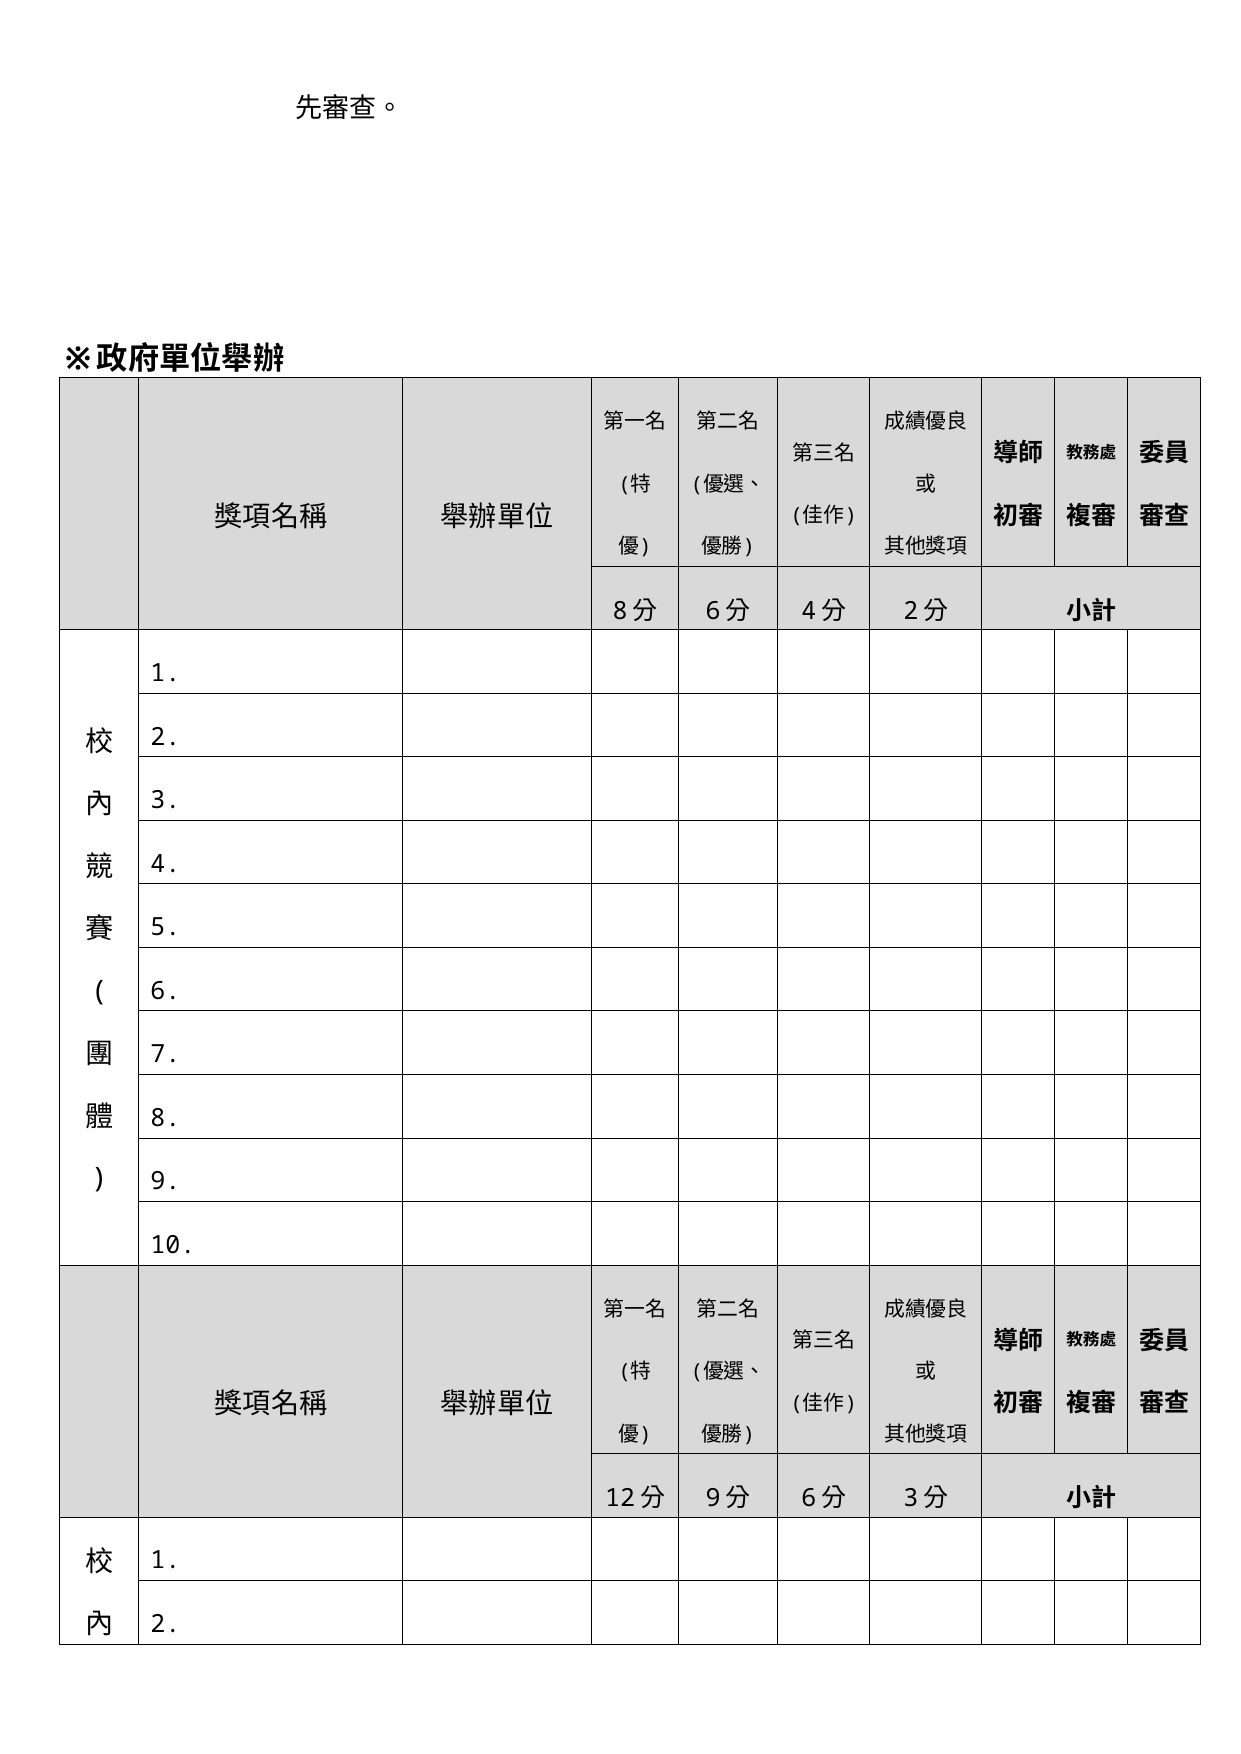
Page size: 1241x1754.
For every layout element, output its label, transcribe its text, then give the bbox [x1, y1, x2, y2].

table_header 第一名 (特優) [592, 378, 678, 566]
text ※政府單位舉辦 [59, 314, 1181, 377]
table_cell 2. [139, 694, 402, 756]
table_cell [592, 694, 678, 756]
table_cell [982, 694, 1054, 756]
table_cell [1128, 694, 1200, 756]
table_cell [1128, 757, 1200, 820]
table_cell [870, 884, 981, 947]
table_header 舉辦單位 [403, 378, 591, 629]
table_cell 7. [139, 1011, 402, 1074]
table_cell [1128, 1139, 1200, 1201]
table_cell [1128, 1011, 1200, 1074]
table_cell 第三名 (佳作) [778, 1266, 869, 1453]
table_cell [982, 1518, 1054, 1580]
table_cell 成績優良 或 其他獎項 [870, 1266, 981, 1453]
table_cell [592, 1075, 678, 1137]
table_cell [982, 1139, 1054, 1201]
text 先審查。 [266, 64, 975, 127]
table_cell 8分 [592, 567, 678, 629]
table_header 委員審查 [1128, 378, 1200, 566]
table_cell [870, 694, 981, 756]
table_cell [870, 1581, 981, 1644]
table_cell [1055, 1139, 1127, 1201]
table_cell 5. [139, 884, 402, 947]
table_cell [1055, 1202, 1127, 1264]
table_cell [778, 694, 869, 756]
table_cell [870, 821, 981, 883]
table_cell [1055, 884, 1127, 947]
table_cell [982, 1202, 1054, 1264]
table_cell 12分 [592, 1454, 678, 1517]
table_cell [592, 1518, 678, 1580]
table_cell [778, 1518, 869, 1580]
table_cell [1055, 1518, 1127, 1580]
table_cell [403, 1202, 591, 1264]
table_cell [403, 1011, 591, 1074]
table_cell [592, 948, 678, 1010]
table_cell [870, 1202, 981, 1264]
table_cell [679, 1518, 777, 1580]
table_cell 校內競賽(個人) [60, 1518, 138, 1644]
table_cell [982, 821, 1054, 883]
table_cell [403, 1581, 591, 1644]
table_cell 6分 [679, 567, 777, 629]
table_cell [778, 821, 869, 883]
table_cell [870, 630, 981, 693]
table_cell [982, 1075, 1054, 1137]
table_cell [982, 1011, 1054, 1074]
table_cell [778, 1202, 869, 1264]
table_cell [982, 630, 1054, 693]
table_header [60, 378, 138, 629]
table_cell 教務處複審 [1055, 1266, 1127, 1453]
table_cell 2分 [870, 567, 981, 629]
table_cell [60, 1266, 138, 1517]
table_cell [679, 1581, 777, 1644]
table_cell [778, 1581, 869, 1644]
table_cell [778, 1139, 869, 1201]
table_cell [778, 630, 869, 693]
table_cell [679, 757, 777, 820]
table_cell [403, 1139, 591, 1201]
table_cell [403, 948, 591, 1010]
table_cell 1. [139, 630, 402, 693]
table_header 成績優良 或 其他獎項 [870, 378, 981, 566]
table_cell [1128, 884, 1200, 947]
table_cell 第一名 (特優) [592, 1266, 678, 1453]
table_cell 3. [139, 757, 402, 820]
table_cell [870, 1139, 981, 1201]
table_cell [1128, 1518, 1200, 1580]
table_header 第三名 (佳作) [778, 378, 869, 566]
table_cell [679, 1202, 777, 1264]
table_cell [592, 1139, 678, 1201]
table_cell [1128, 1075, 1200, 1137]
table_cell [592, 1202, 678, 1264]
table_cell [1055, 821, 1127, 883]
table_cell [1128, 630, 1200, 693]
table_cell 8. [139, 1075, 402, 1137]
table_cell [679, 694, 777, 756]
table_cell [1055, 1075, 1127, 1137]
table_cell [403, 1075, 591, 1137]
table_cell [982, 757, 1054, 820]
table_cell [679, 630, 777, 693]
table_cell 4分 [778, 567, 869, 629]
table_cell 9分 [679, 1454, 777, 1517]
table_cell [1128, 821, 1200, 883]
table_cell [1055, 1581, 1127, 1644]
table_cell 獎項名稱 [139, 1266, 402, 1517]
table_cell 10. [139, 1202, 402, 1264]
table_cell [403, 757, 591, 820]
table_cell [778, 757, 869, 820]
table_cell 1. [139, 1518, 402, 1580]
table_cell 9. [139, 1139, 402, 1201]
table_cell [403, 884, 591, 947]
table_header 獎項名稱 [139, 378, 402, 629]
table_cell [592, 884, 678, 947]
table_cell [679, 948, 777, 1010]
table_cell [1128, 948, 1200, 1010]
table_cell 2. [139, 1581, 402, 1644]
table_cell [403, 821, 591, 883]
table_cell [778, 1075, 869, 1137]
table_cell [778, 1011, 869, 1074]
table_cell 校內競賽(團體) [60, 630, 138, 1264]
table_cell [679, 1075, 777, 1137]
table_cell [403, 1518, 591, 1580]
table_cell [403, 630, 591, 693]
table_cell 導師初審 [982, 1266, 1054, 1453]
table_cell [870, 1075, 981, 1137]
table_cell [592, 1011, 678, 1074]
table_cell [679, 1139, 777, 1201]
table_cell 第二名 (優選、 優勝) [679, 1266, 777, 1453]
table_cell [1055, 630, 1127, 693]
table_cell [592, 630, 678, 693]
table_cell [679, 884, 777, 947]
table_cell 3分 [870, 1454, 981, 1517]
table_header 第二名 (優選、 優勝) [679, 378, 777, 566]
table_cell 舉辦單位 [403, 1266, 591, 1517]
table_cell 6分 [778, 1454, 869, 1517]
table_cell [778, 884, 869, 947]
table_cell [1055, 948, 1127, 1010]
table_cell [1055, 1011, 1127, 1074]
table_cell 6. [139, 948, 402, 1010]
table_cell [982, 948, 1054, 1010]
table_cell [679, 1011, 777, 1074]
table_cell [1055, 757, 1127, 820]
table_cell 小計 [982, 567, 1200, 629]
table_header 教務處複審 [1055, 378, 1127, 566]
table_cell [982, 884, 1054, 947]
table_cell [1128, 1581, 1200, 1644]
table_cell [679, 821, 777, 883]
table_cell [870, 948, 981, 1010]
table_cell [1055, 694, 1127, 756]
table_header 導師初審 [982, 378, 1054, 566]
table_cell [870, 757, 981, 820]
table_cell [778, 948, 869, 1010]
table_cell 委員審查 [1128, 1266, 1200, 1453]
table_cell 4. [139, 821, 402, 883]
table_cell 小計 [982, 1454, 1200, 1517]
table_cell [1128, 1202, 1200, 1264]
table_cell [592, 757, 678, 820]
table_cell [870, 1518, 981, 1580]
table_cell [592, 821, 678, 883]
table_cell [403, 694, 591, 756]
table_cell [592, 1581, 678, 1644]
table_cell [870, 1011, 981, 1074]
table_cell [982, 1581, 1054, 1644]
